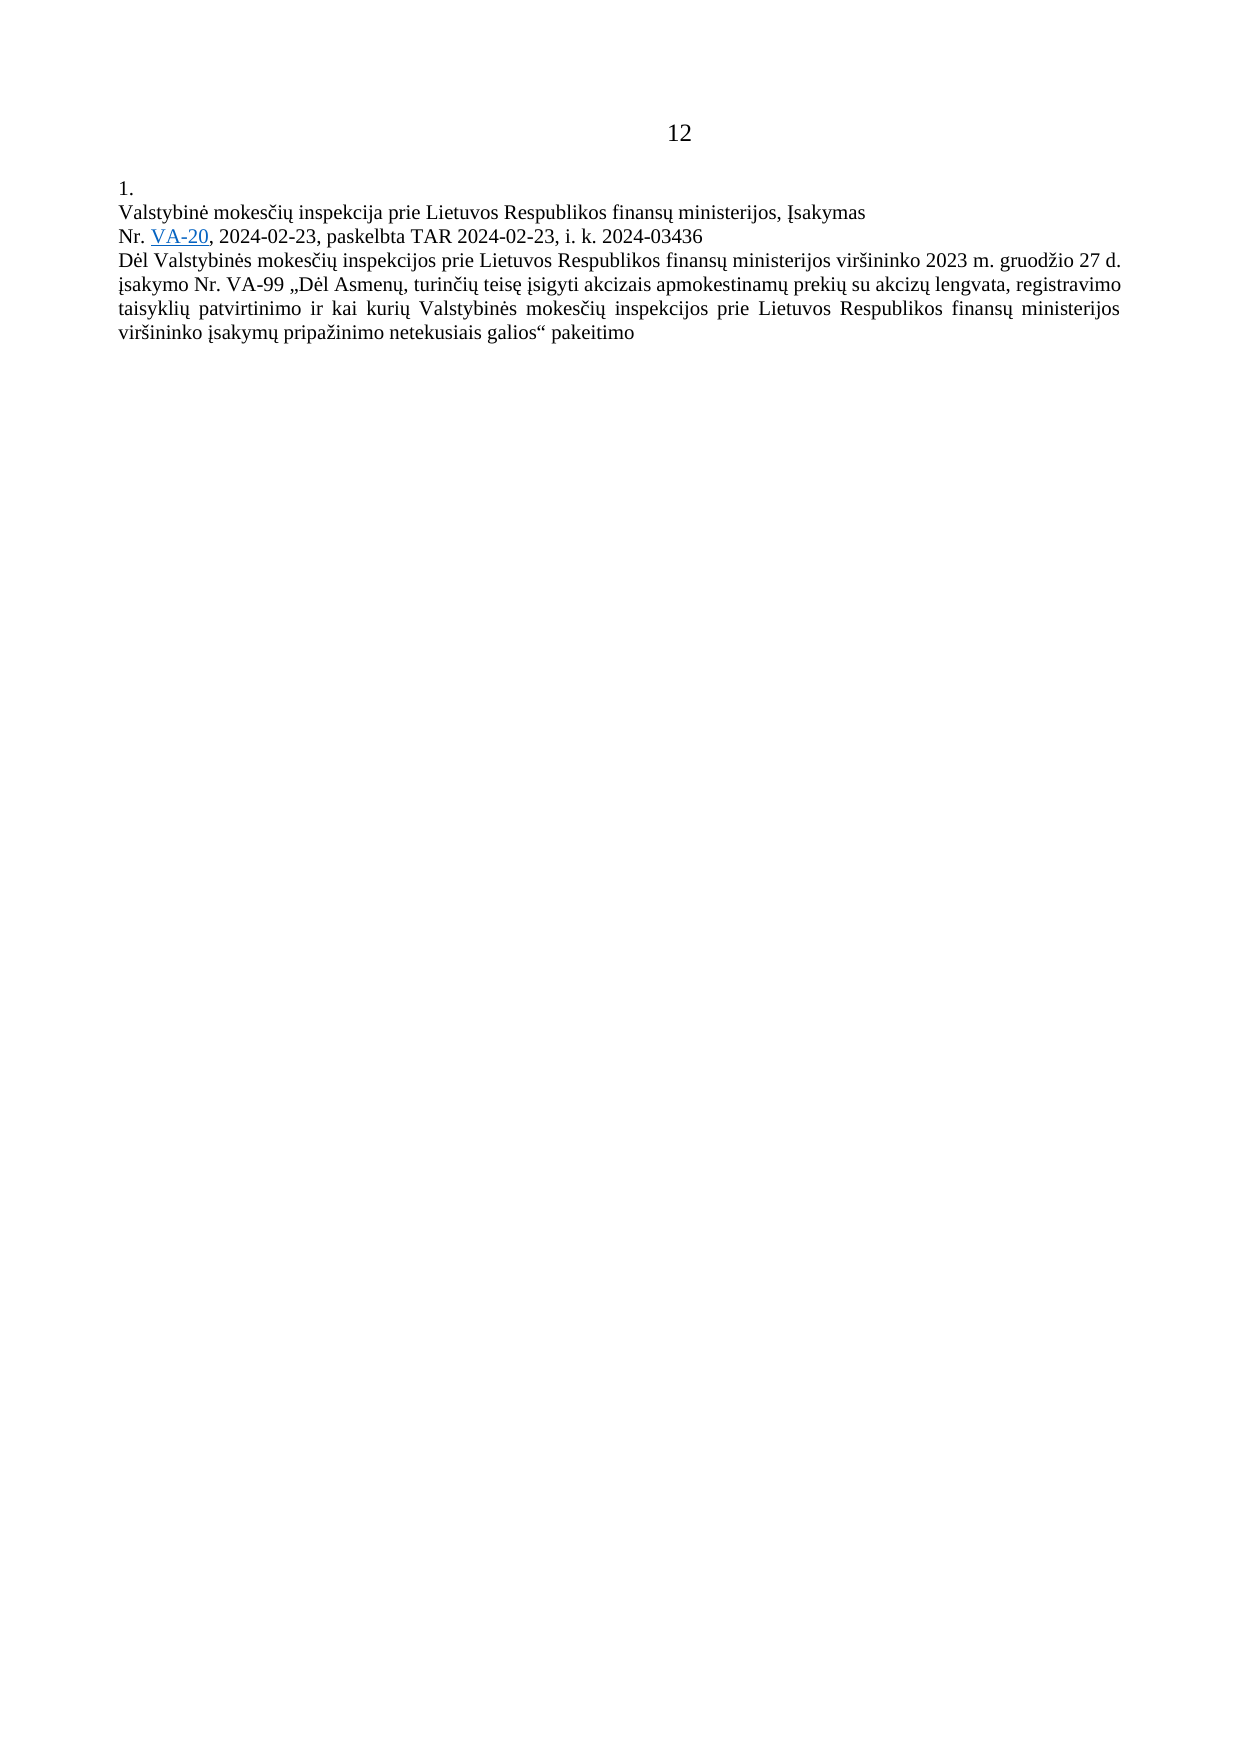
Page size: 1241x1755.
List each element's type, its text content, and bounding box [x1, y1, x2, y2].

text Valstybinė mokesčių inspekcija prie Lietuvos Respublikos finansų ministerijos, Įsakymas [118, 200, 1122, 224]
text Nr. VA-20, 2024-02-23, paskelbta TAR 2024-02-23, i. k. 2024-03436 [118, 224, 1122, 248]
text 1. [118, 176, 1122, 200]
text Dėl Valstybinės mokesčių inspekcijos prie Lietuvos Respublikos finansų ministerijos viršininko 2023 m. gruodžio 27 d. įsakymo Nr. VA-99 „Dėl Asmenų, turinčių teisę įsigyti akcizais apmokestinamų prekių su akcizų lengvata, registravimo taisyklių patvirtinimo ir kai kurių Valstybinės mokesčių inspekcijos prie Lietuvos Respublikos finansų ministerijos viršininko įsakymų pripažinimo netekusiais galios“ pakeitimo [118, 248, 1122, 344]
